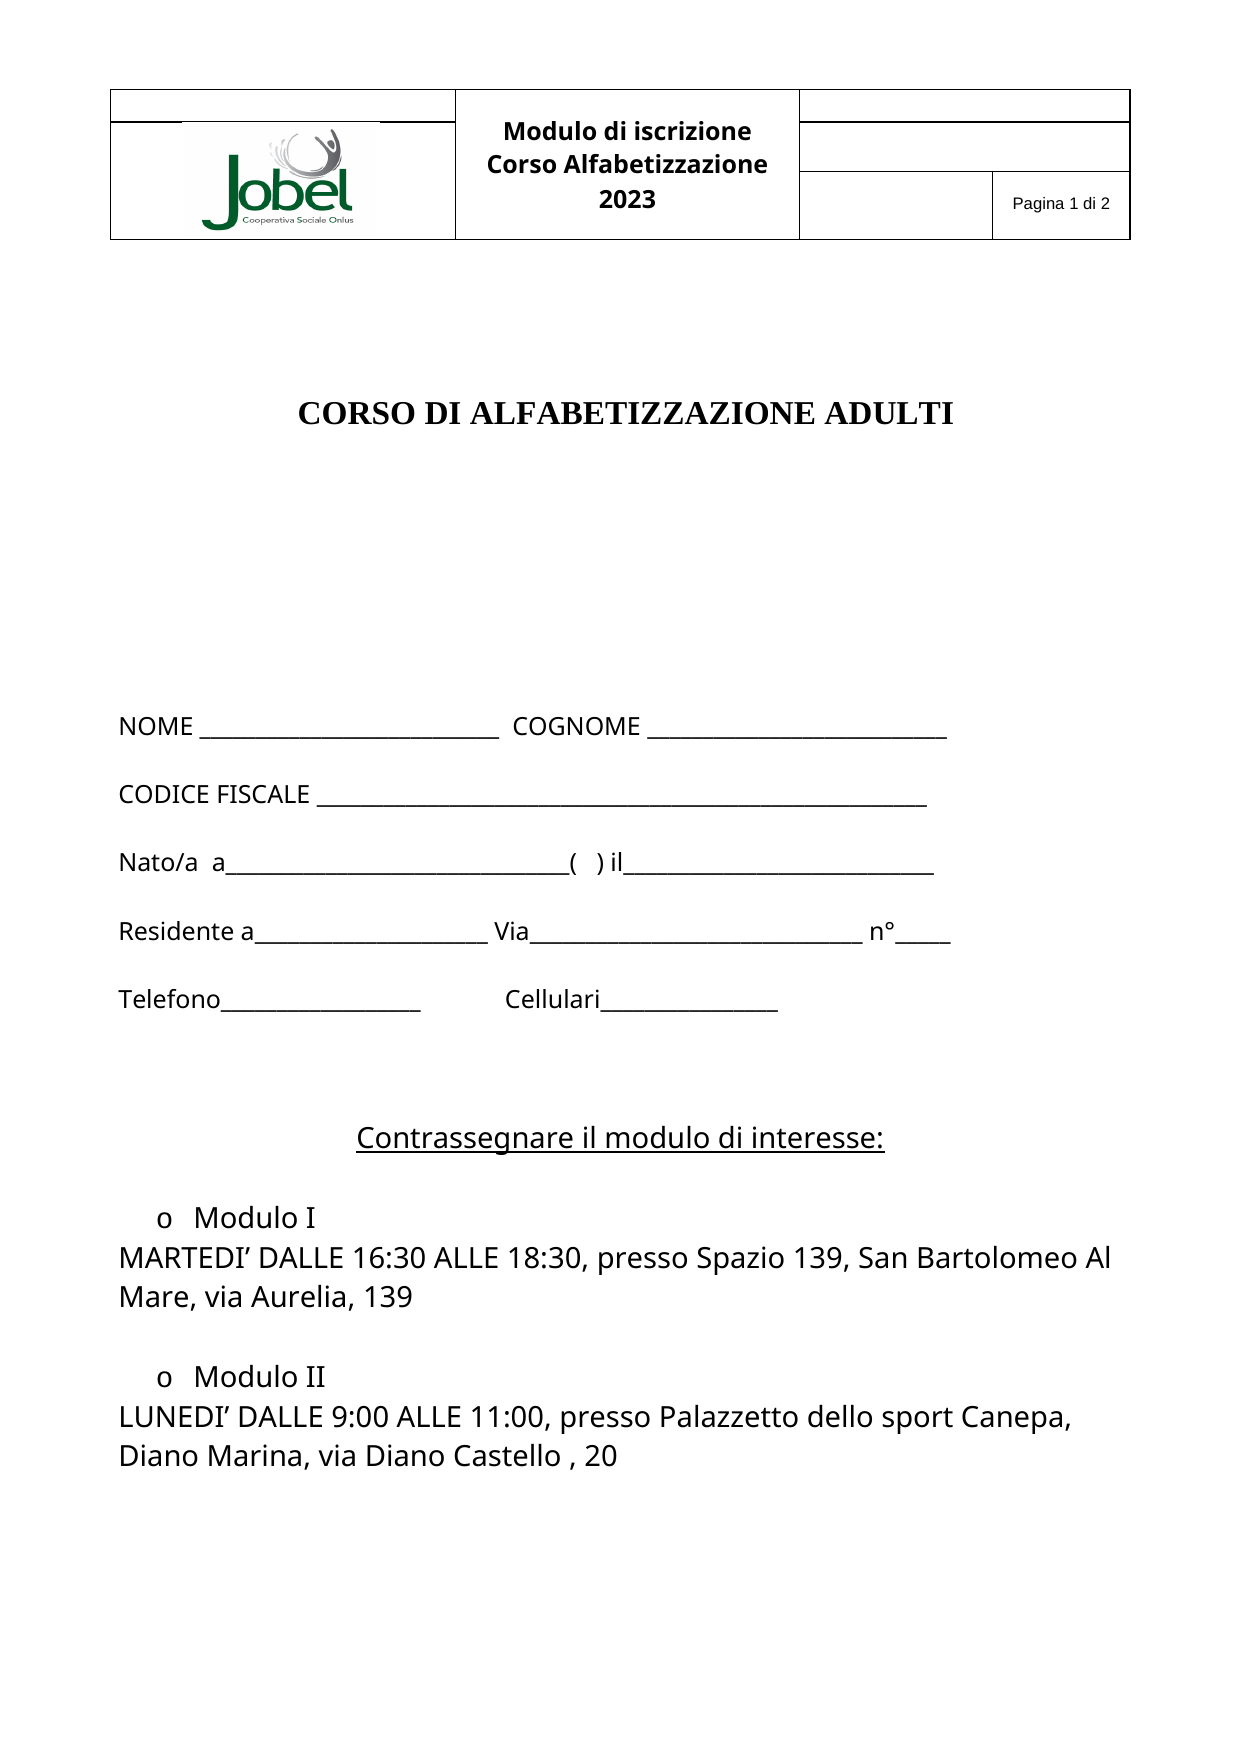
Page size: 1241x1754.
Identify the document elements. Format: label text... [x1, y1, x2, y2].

text NOME ___________________________ COGNOME ___________________________ [118, 709, 1122, 743]
text Contrassegnare il modulo di interesse: [118, 1118, 1122, 1157]
text LUNEDI’ DALLE 9:00 ALLE 11:00, presso Palazzetto dello sport Canepa, Diano Marina, via Diano Castello , 20 [118, 1396, 1122, 1475]
text CORSO DI ALFABETIZZAZIONE ADULTI [118, 393, 1122, 431]
list Modulo I [156, 1197, 1122, 1237]
text MARTEDI’ DALLE 16:30 ALLE 18:30, presso Spazio 139, San Bartolomeo Al Mare, via Aurelia, 139 [118, 1237, 1122, 1316]
list Modulo II [156, 1356, 1122, 1396]
text Residente a_____________________ Via______________________________ n°_____ [118, 913, 1122, 947]
text Telefono__________________ Cellulari________________ [118, 981, 1122, 1015]
text Nato/a a_______________________________( ) il____________________________ [118, 845, 1122, 879]
text CODICE FISCALE _______________________________________________________ [118, 777, 1122, 811]
